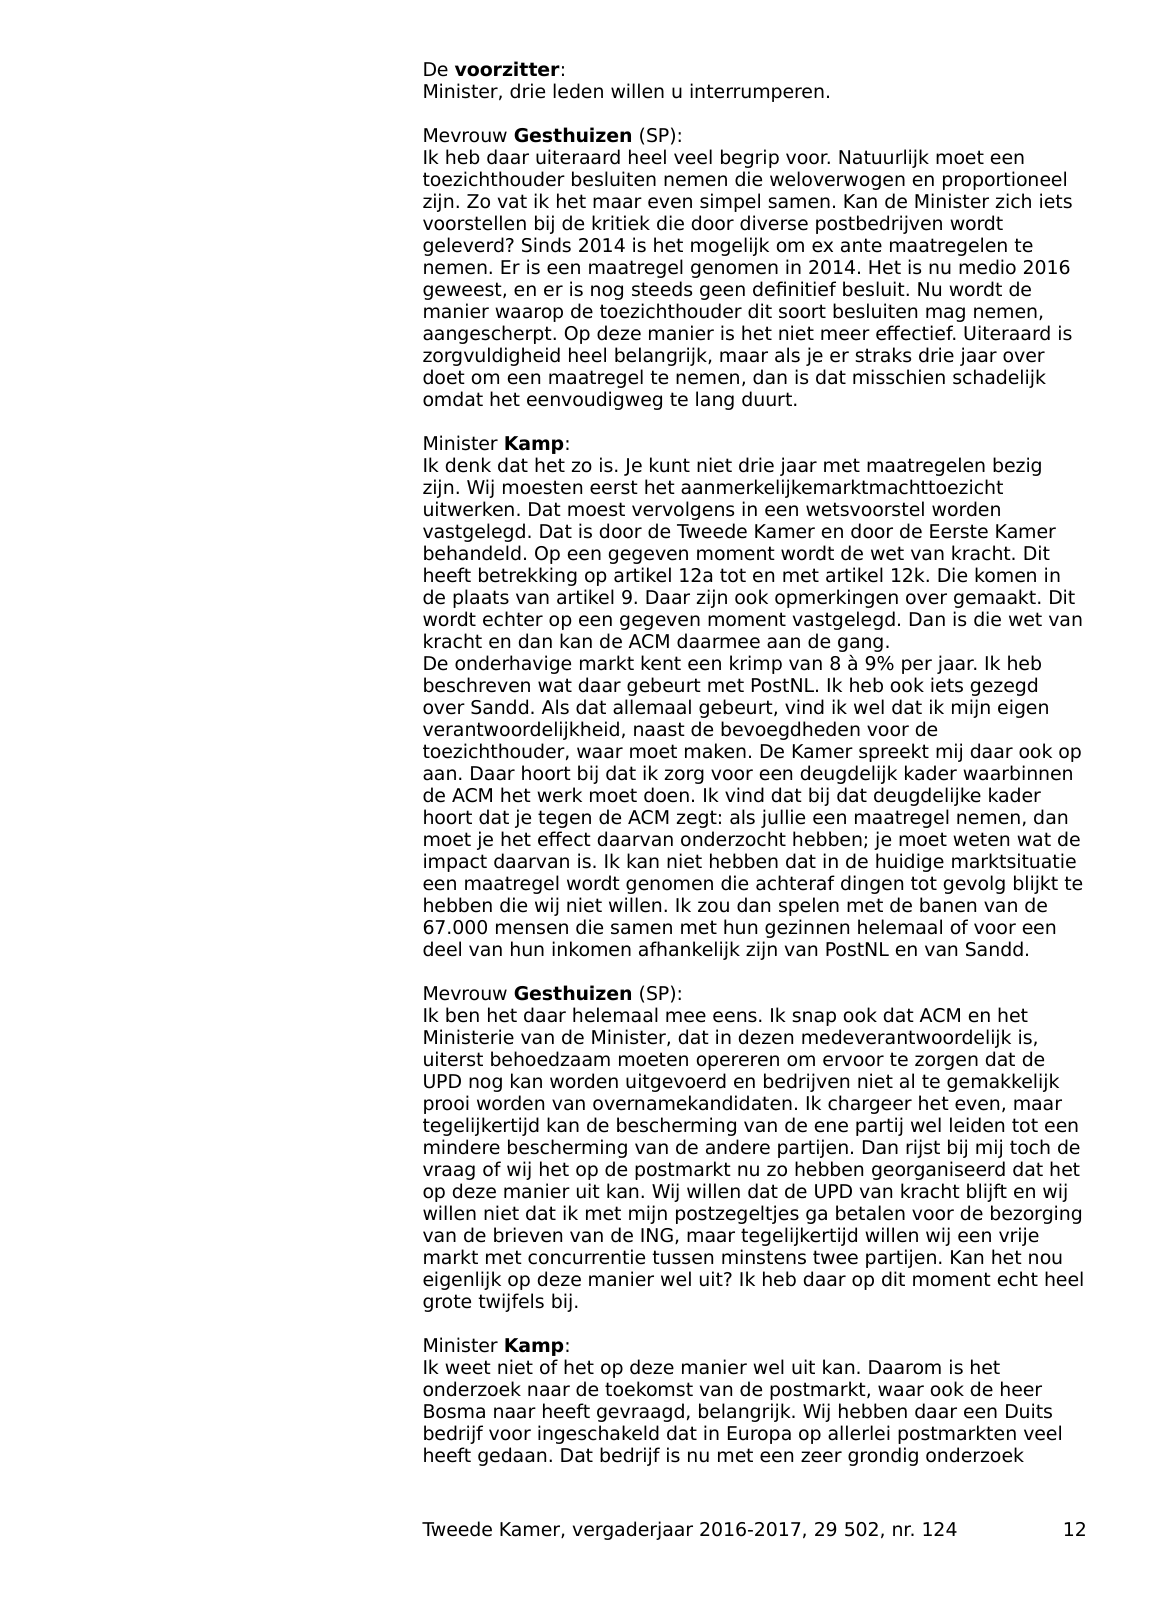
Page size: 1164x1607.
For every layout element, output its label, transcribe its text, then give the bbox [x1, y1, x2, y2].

text De onderhavige markt kent een krimp van 8 à 9% per jaar. Ik heb beschreven wat daar gebeurt met PostNL. Ik heb ook iets gezegd over Sandd. Als dat allemaal gebeurt, vind ik wel dat ik mijn eigen verantwoordelijkheid, naast de bevoegdheden voor de toezichthouder, waar moet maken. De Kamer spreekt mij daar ook op aan. Daar hoort bij dat ik zorg voor een deugdelijk kader waarbinnen de ACM het werk moet doen. Ik vind dat bij dat deugdelijke kader hoort dat je tegen de ACM zegt: als jullie een maatregel nemen, dan moet je het effect daarvan onderzocht hebben; je moet weten wat de impact daarvan is. Ik kan niet hebben dat in de huidige marktsituatie een maatregel wordt genomen die achteraf dingen tot gevolg blijkt te hebben die wij niet willen. Ik zou dan spelen met de banen van de 67.000 mensen die samen met hun gezinnen helemaal of voor een deel van hun inkomen afhankelijk zijn van PostNL en van Sandd. [422, 653, 1087, 961]
text Ik weet niet of het op deze manier wel uit kan. Daarom is het onderzoek naar de toekomst van de postmarkt, waar ook de heer Bosma naar heeft gevraagd, belangrijk. Wij hebben daar een Duits bedrijf voor ingeschakeld dat in Europa op allerlei postmarkten veel heeft gedaan. Dat bedrijf is nu met een zeer grondig onderzoek [422, 1357, 1087, 1467]
text Ik denk dat het zo is. Je kunt niet drie jaar met maatregelen bezig zijn. Wij moesten eerst het aanmerkelijkemarktmachttoezicht uitwerken. Dat moest vervolgens in een wetsvoorstel worden vastgelegd. Dat is door de Tweede Kamer en door de Eerste Kamer behandeld. Op een gegeven moment wordt de wet van kracht. Dit heeft betrekking op artikel 12a tot en met artikel 12k. Die komen in de plaats van artikel 9. Daar zijn ook opmerkingen over gemaakt. Dit wordt echter op een gegeven moment vastgelegd. Dan is die wet van kracht en dan kan de ACM daarmee aan de gang. [422, 455, 1087, 653]
text Mevrouw Gesthuizen (SP): [422, 983, 1087, 1005]
text Ik heb daar uiteraard heel veel begrip voor. Natuurlijk moet een toezichthouder besluiten nemen die weloverwogen en proportioneel zijn. Zo vat ik het maar even simpel samen. Kan de Minister zich iets voorstellen bij de kritiek die door diverse postbedrijven wordt geleverd? Sinds 2014 is het mogelijk om ex ante maatregelen te nemen. Er is een maatregel genomen in 2014. Het is nu medio 2016 geweest, en er is nog steeds geen definitief besluit. Nu wordt de manier waarop de toezichthouder dit soort besluiten mag nemen, aangescherpt. Op deze manier is het niet meer effectief. Uiteraard is zorgvuldigheid heel belangrijk, maar als je er straks drie jaar over doet om een maatregel te nemen, dan is dat misschien schadelijk omdat het eenvoudigweg te lang duurt. [422, 147, 1087, 411]
text Mevrouw Gesthuizen (SP): [422, 125, 1087, 147]
text Minister, drie leden willen u interrumperen. [422, 81, 1087, 103]
text De voorzitter: [422, 59, 1087, 81]
text Minister Kamp: [422, 433, 1087, 455]
text Ik ben het daar helemaal mee eens. Ik snap ook dat ACM en het Ministerie van de Minister, dat in dezen medeverantwoordelijk is, uiterst behoedzaam moeten opereren om ervoor te zorgen dat de UPD nog kan worden uitgevoerd en bedrijven niet al te gemakkelijk prooi worden van overnamekandidaten. Ik chargeer het even, maar tegelijkertijd kan de bescherming van de ene partij wel leiden tot een mindere bescherming van de andere partijen. Dan rijst bij mij toch de vraag of wij het op de postmarkt nu zo hebben georganiseerd dat het op deze manier uit kan. Wij willen dat de UPD van kracht blijft en wij willen niet dat ik met mijn postzegeltjes ga betalen voor de bezorging van de brieven van de ING, maar tegelijkertijd willen wij een vrije markt met concurrentie tussen minstens twee partijen. Kan het nou eigenlijk op deze manier wel uit? Ik heb daar op dit moment echt heel grote twijfels bij. [422, 1005, 1087, 1312]
text Minister Kamp: [422, 1335, 1087, 1357]
